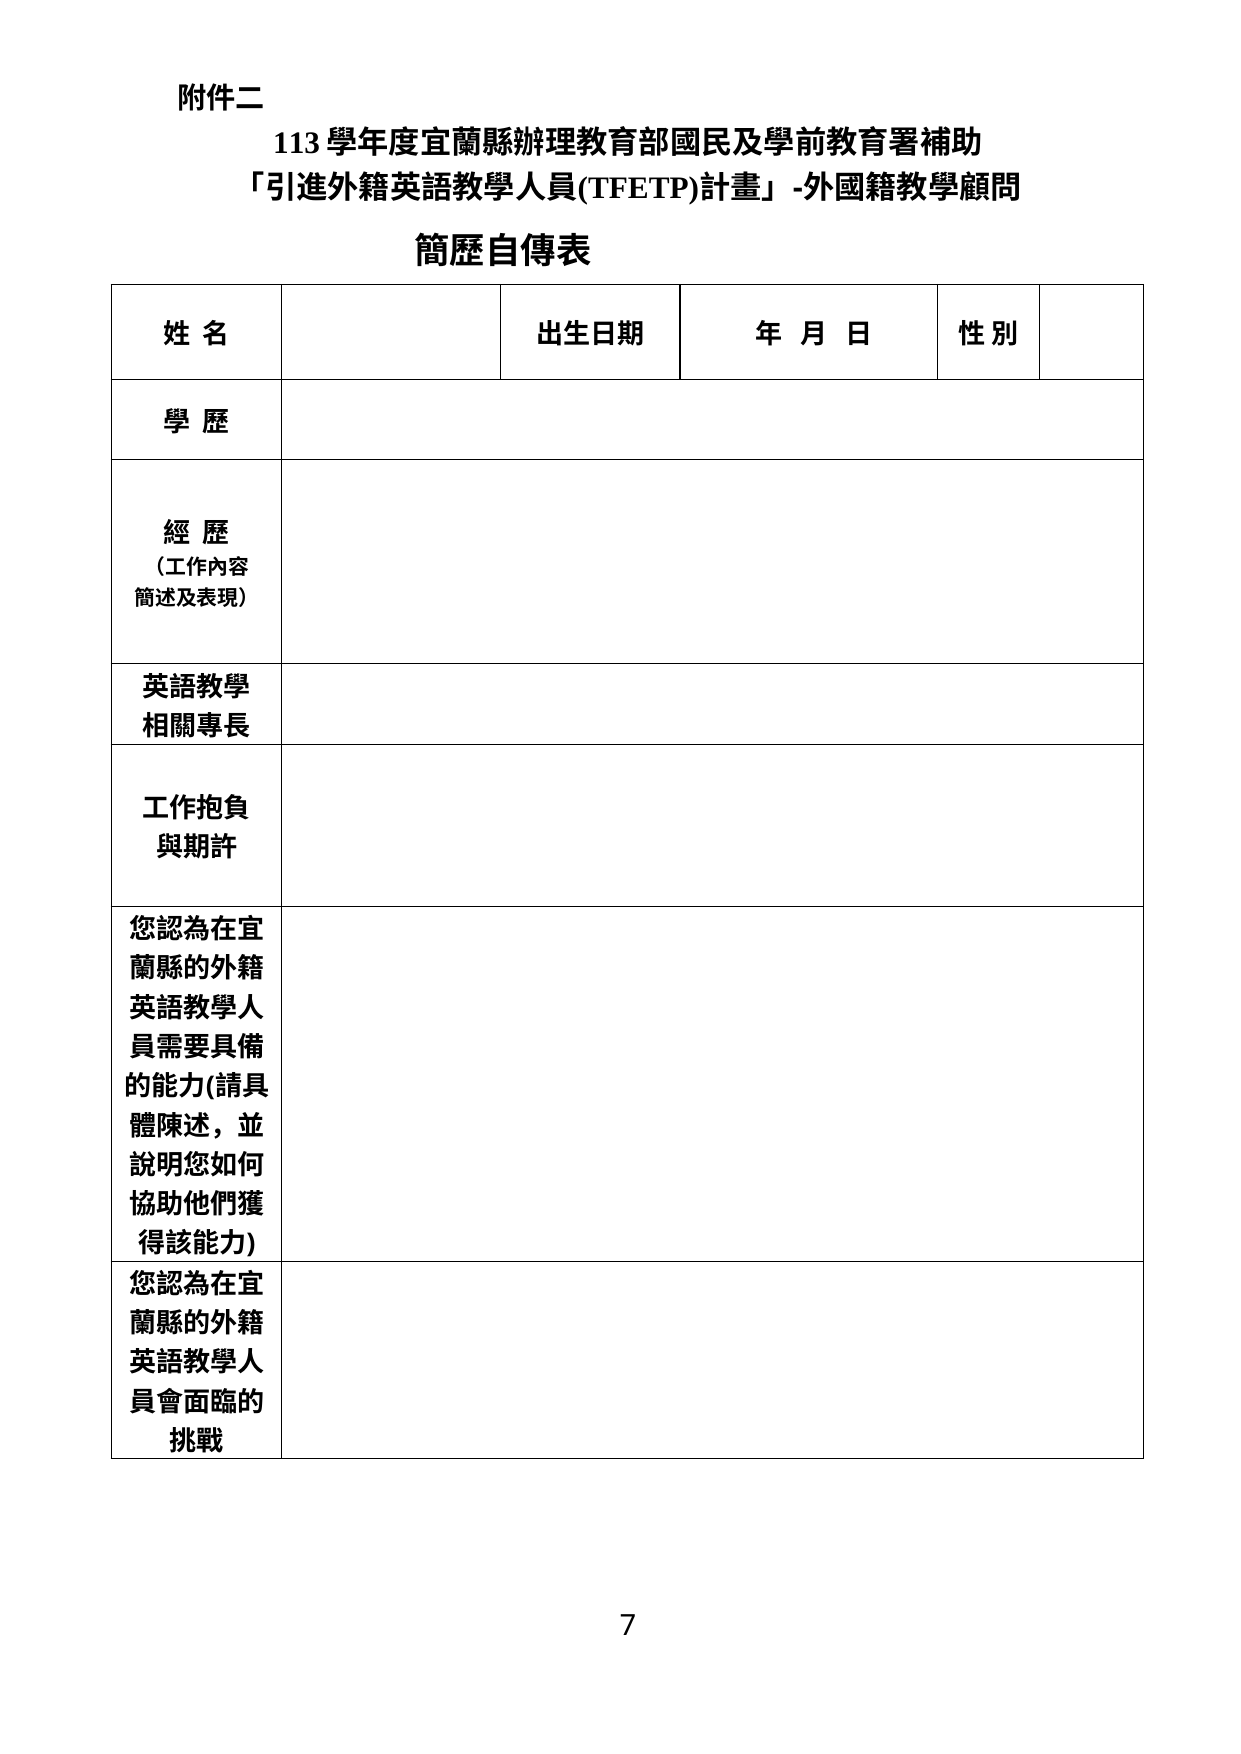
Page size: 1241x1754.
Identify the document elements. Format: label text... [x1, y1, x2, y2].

table_header 年 月 日 [681, 285, 937, 379]
table_header [282, 285, 500, 379]
table_header 性 別 [938, 285, 1039, 379]
text 113學年度宜蘭縣辦理教育部國民及學前教育署補助 [177, 117, 1078, 162]
text 簡歷自傳表 [177, 215, 1078, 275]
table_cell 您認為在宜蘭縣的外籍英語教學人員需要具備的能力(請具體陳述，並說明您如何協助他們獲得該能力) [112, 907, 281, 1261]
table_cell [282, 1262, 1143, 1458]
table_cell [282, 460, 1143, 663]
table_header 出生日期 [501, 285, 679, 379]
table_cell 經 歷 （工作內容 簡述及表現） [112, 460, 281, 663]
table_cell [282, 745, 1143, 906]
table_cell [282, 907, 1143, 1261]
text 「引進外籍英語教學人員(TFETP)計畫」-外國籍教學顧問 [177, 162, 1078, 208]
table_cell 您認為在宜蘭縣的外籍英語教學人員會面臨的挑戰 [112, 1262, 281, 1458]
table_header 姓 名 [112, 285, 281, 379]
table_cell 工作抱負 與期許 [112, 745, 281, 906]
table_cell 英語教學 相關專長 [112, 664, 281, 744]
text 附件二 [177, 75, 1078, 117]
table_cell [282, 380, 1143, 458]
table_cell [282, 664, 1143, 744]
table_header [1040, 285, 1143, 379]
table_cell 學 歷 [112, 380, 281, 458]
